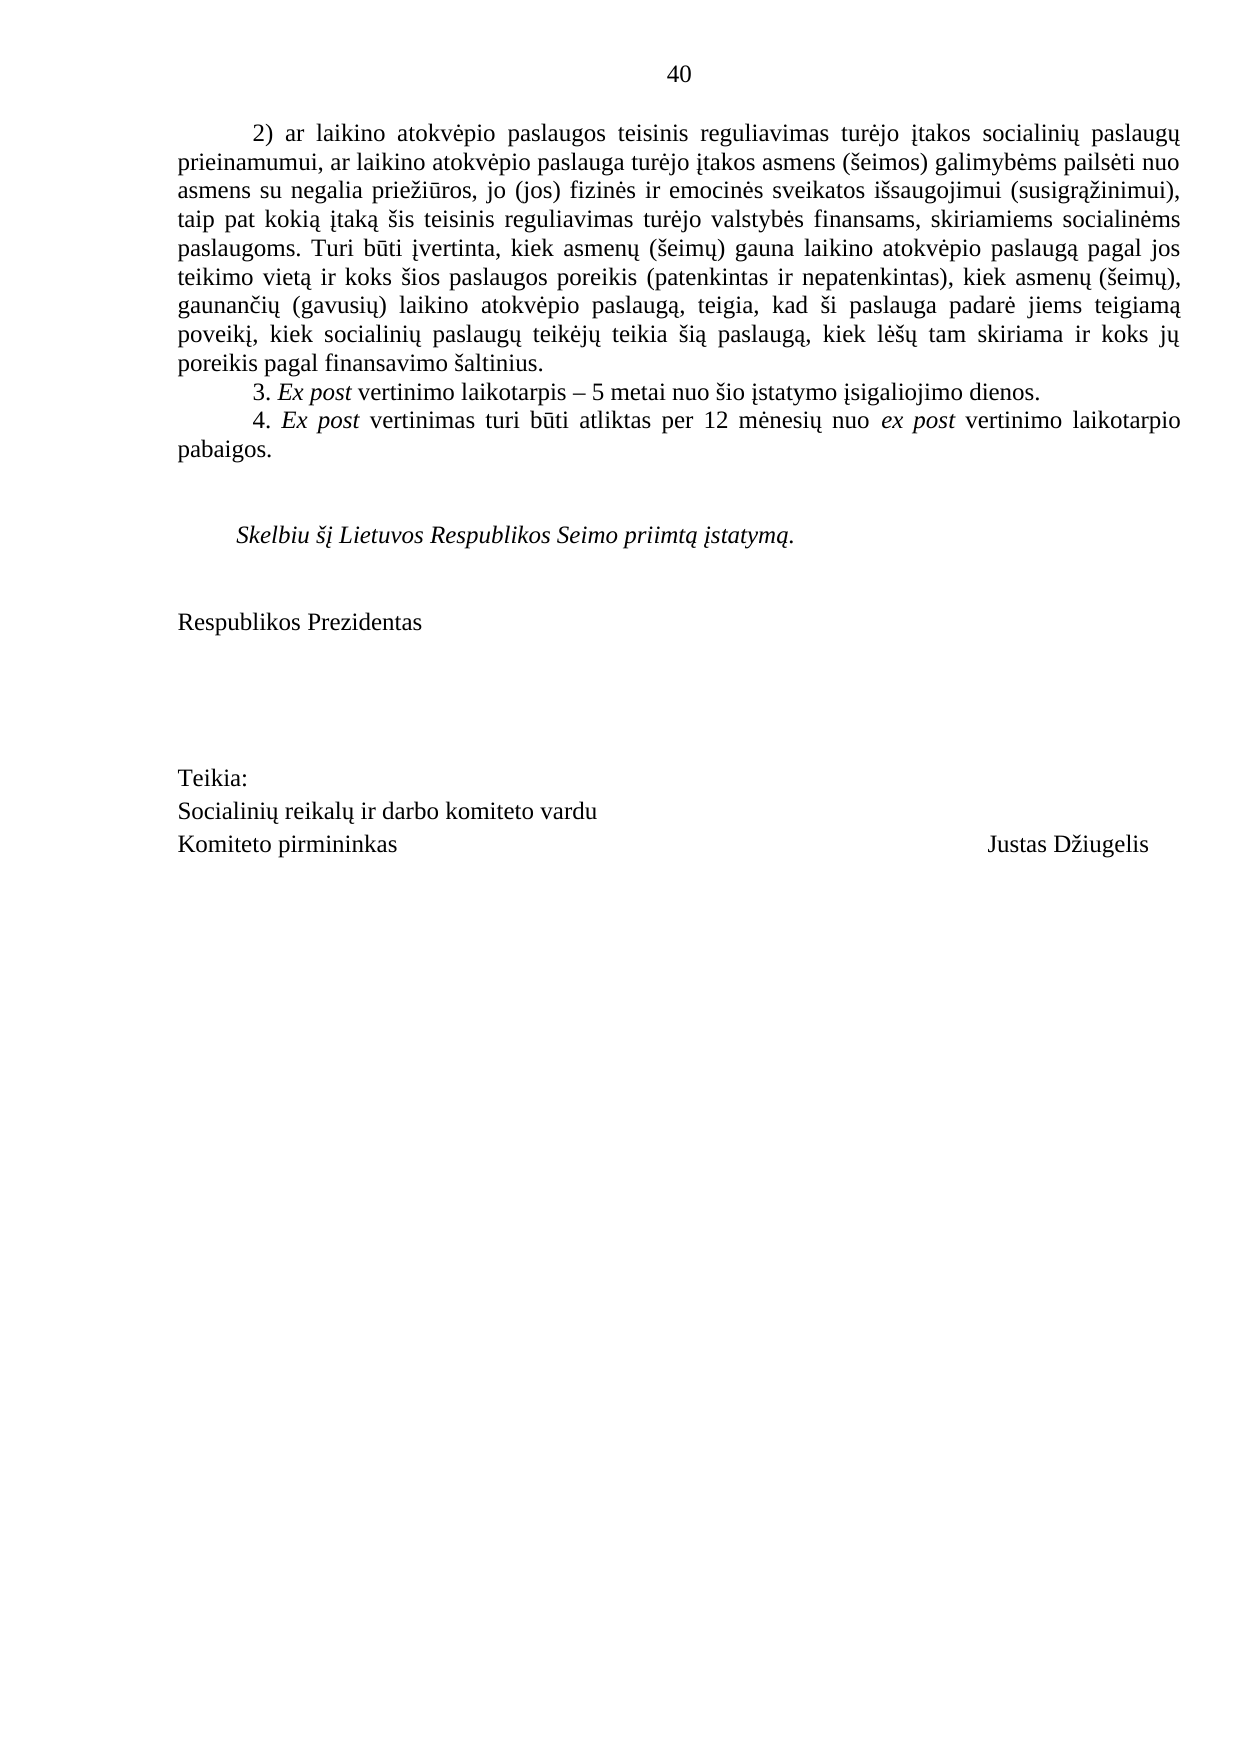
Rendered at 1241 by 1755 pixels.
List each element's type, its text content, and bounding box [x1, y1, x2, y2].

text 3. Ex post vertinimo laikotarpis – 5 metai nuo šio įstatymo įsigaliojimo dienos. [177, 377, 1181, 406]
text Respublikos Prezidentas [177, 607, 1181, 636]
text 2) ar laikino atokvėpio paslaugos teisinis reguliavimas turėjo įtakos socialinių paslaugų prieinamumui, ar laikino atokvėpio paslauga turėjo įtakos asmens (šeimos) galimybėms pailsėti nuo asmens su negalia priežiūros, jo (jos) fizinės ir emocinės sveikatos išsaugojimui (susigrąžinimui), taip pat kokią įtaką šis teisinis reguliavimas turėjo valstybės finansams, skiriamiems socialinėms paslaugoms. Turi būti įvertinta, kiek asmenų (šeimų) gauna laikino atokvėpio paslaugą pagal jos teikimo vietą ir koks šios paslaugos poreikis (patenkintas ir nepatenkintas), kiek asmenų (šeimų), gaunančių (gavusių) laikino atokvėpio paslaugą, teigia, kad ši paslauga padarė jiems teigiamą poveikį, kiek socialinių paslaugų teikėjų teikia šią paslaugą, kiek lėšų tam skiriama ir koks jų poreikis pagal finansavimo šaltinius. [177, 118, 1181, 377]
text 4. Ex post vertinimas turi būti atliktas per 12 mėnesių nuo ex post vertinimo laikotarpio pabaigos. [177, 406, 1181, 463]
text Socialinių reikalų ir darbo komiteto vardu [177, 796, 1181, 825]
text Teikia: [177, 763, 1181, 792]
text Komiteto pirmininkas Justas Džiugelis [177, 829, 1181, 858]
text Skelbiu šį Lietuvos Respublikos Seimo priimtą įstatymą. [177, 521, 1181, 549]
